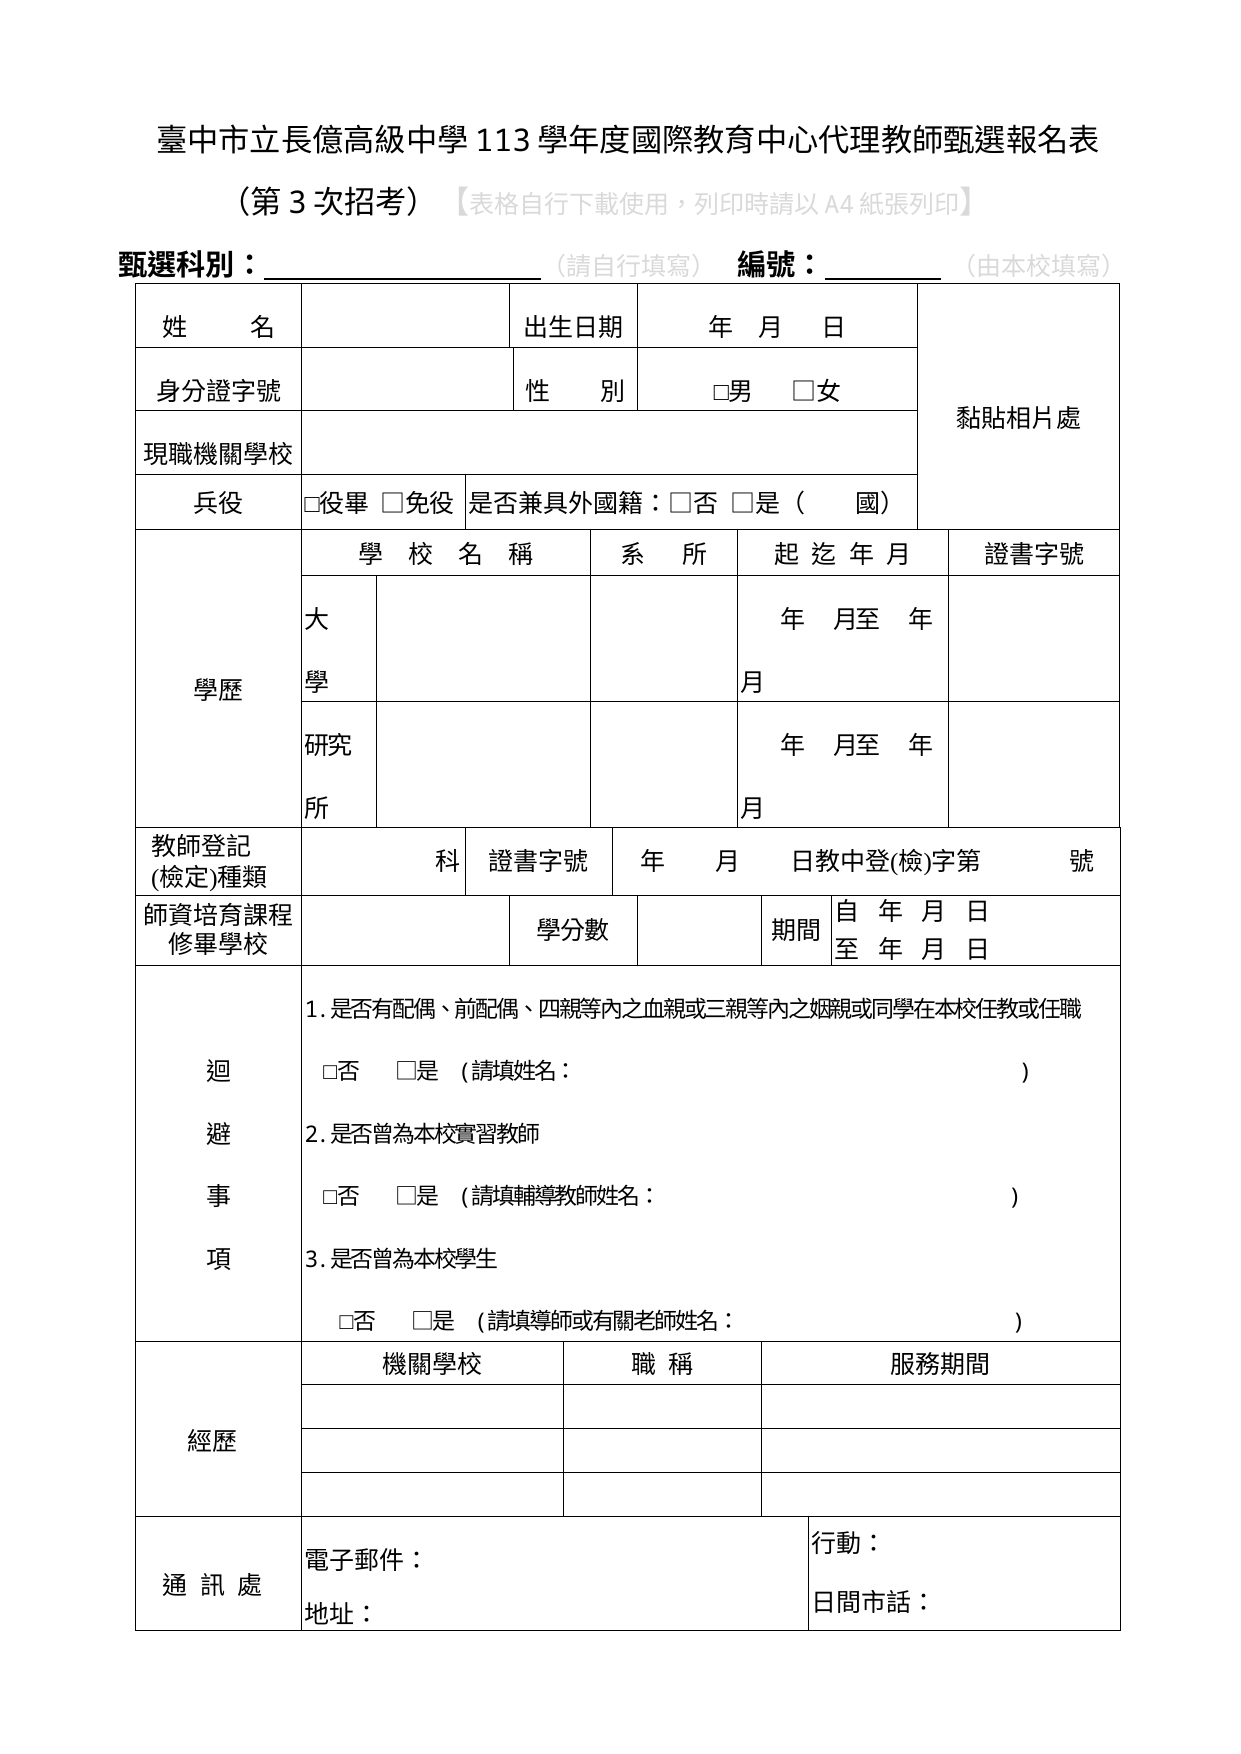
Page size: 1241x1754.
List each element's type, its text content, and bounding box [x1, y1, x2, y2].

table_cell 科 [302, 828, 465, 895]
table_cell [302, 1385, 563, 1428]
table_cell [564, 1385, 761, 1428]
table_cell □役畢 □免役 [302, 475, 465, 529]
table_cell 年 月 日教中登(檢)字第 號 [613, 828, 1120, 895]
table_cell 期間 [762, 896, 831, 964]
text 甄選科別： （請自行填寫） 編號： （由本校填寫） [118, 221, 1137, 283]
table_cell 性 別 [514, 348, 637, 410]
table_header [302, 284, 509, 347]
table_cell 服務期間 [762, 1342, 1120, 1384]
table_cell 師資培育課程修畢學校 [136, 896, 301, 964]
table_cell 1.是否有配偶、前配偶、四親等內之血親或三親等內之姻親或同學在本校任教或任職 □否 □是 (請填姓名： ) 2.是否曾為本校實習教師 □否 □是 (請填輔導教師姓名： ) 3.是否曾為本校學生 □否 □是 (請填導師或有關老師姓名： ) [302, 966, 1120, 1341]
table_header 出生日期 [510, 284, 637, 347]
table_cell 年 月至 年 月 [738, 576, 948, 701]
table_cell [302, 1429, 563, 1472]
table_cell [564, 1473, 761, 1516]
text （第3次招考）【表格自行下載使用，列印時請以A4紙張列印】 [118, 158, 1137, 221]
table_cell 系 所 [591, 530, 737, 575]
table_cell [302, 348, 513, 410]
table_cell 證書字號 [466, 828, 612, 895]
table_cell 研究所 [302, 702, 376, 827]
table_cell [302, 1473, 563, 1516]
table_cell 證書字號 [949, 530, 1119, 575]
text 臺中市立長億高級中學113學年度國際教育中心代理教師甄選報名表 [118, 96, 1137, 158]
table_cell 年 月至 年 月 [738, 702, 948, 827]
table_cell 起 迄 年 月 [738, 530, 948, 575]
table_cell [302, 411, 917, 474]
table_cell [591, 576, 737, 701]
table_cell [302, 896, 509, 964]
table_cell 學 校 名 稱 [302, 530, 590, 575]
table_cell 經歷 [136, 1342, 301, 1516]
table_cell 身分證字號 [136, 348, 301, 410]
table_cell 電子郵件： 地址： [302, 1517, 808, 1630]
table_cell [762, 1429, 1120, 1472]
table_cell 教師登記 (檢定)種類 [136, 828, 301, 895]
table_cell [591, 702, 737, 827]
table_cell □男 □女 [638, 348, 917, 410]
table_cell [762, 1385, 1120, 1428]
table_header 姓 名 [136, 284, 301, 347]
table_cell 自 年 月 日 至 年 月 日 [832, 896, 1120, 964]
table_cell [377, 576, 590, 701]
table_cell 職 稱 [564, 1342, 761, 1384]
table_header 黏貼相片處 [918, 284, 1119, 529]
table_cell [377, 702, 590, 827]
table_cell 是否兼具外國籍：□否 □是（ 國） [466, 475, 917, 529]
table_cell [949, 576, 1119, 701]
table_cell 機關學校 [302, 1342, 563, 1384]
table_cell [638, 896, 761, 964]
table_cell 迴 避 事 項 [136, 966, 301, 1341]
table_cell 學歷 [136, 530, 301, 827]
table_cell 學分數 [510, 896, 637, 964]
table_cell 兵役 [136, 475, 301, 529]
table_cell [949, 702, 1119, 827]
table_cell 大 學 [302, 576, 376, 701]
table_cell [762, 1473, 1120, 1516]
table_cell [564, 1429, 761, 1472]
table_cell 現職機關學校 [136, 411, 301, 474]
table_cell 行動： 日間市話： [809, 1517, 1120, 1630]
table_cell 通 訊 處 [136, 1517, 301, 1630]
table_header 年 月 日 [638, 284, 917, 347]
